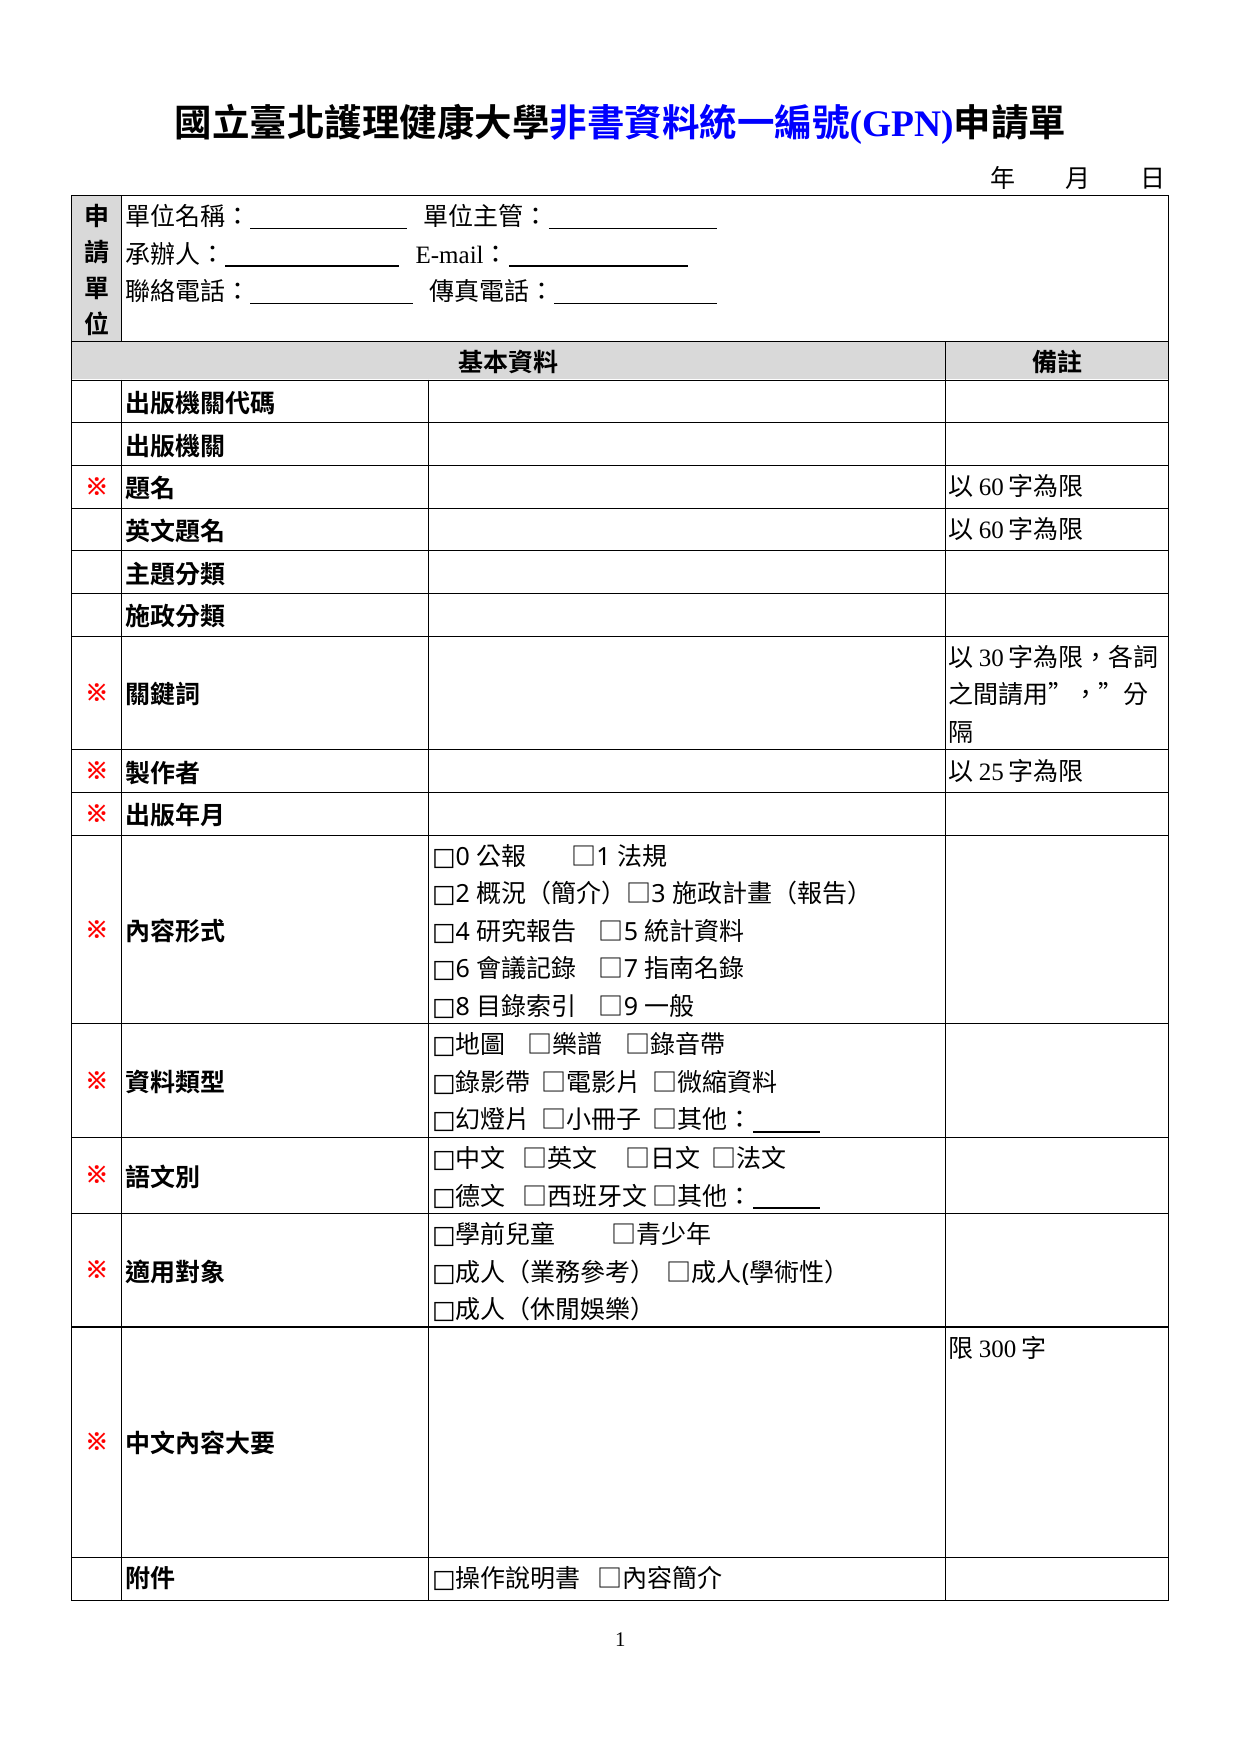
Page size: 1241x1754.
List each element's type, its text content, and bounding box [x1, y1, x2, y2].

table_cell [429, 1328, 945, 1557]
table_cell 製作者 [122, 750, 428, 792]
table_cell ※ [72, 750, 121, 792]
table_cell [72, 594, 121, 636]
table_cell [429, 381, 945, 422]
table_cell [72, 1558, 121, 1599]
table_cell [72, 381, 121, 422]
table_cell ※ [72, 1214, 121, 1326]
table_cell [946, 594, 1168, 636]
table_cell ※ [72, 466, 121, 508]
table_cell 主題分類 [122, 551, 428, 593]
table_cell 以60字為限 [946, 509, 1168, 550]
table_cell 關鍵詞 [122, 637, 428, 749]
table_cell [429, 423, 945, 465]
table_cell □中文 □英文 □日文 □法文 □德文 □西班牙文 □其他： [429, 1138, 945, 1213]
table_cell 中文內容大要 [122, 1328, 428, 1557]
table_cell 資料類型 [122, 1024, 428, 1137]
table_cell [429, 509, 945, 550]
table_cell ※ [72, 1024, 121, 1137]
table_cell [946, 1024, 1168, 1137]
table_cell [946, 1214, 1168, 1326]
table_cell 以60字為限 [946, 466, 1168, 508]
table_cell ※ [72, 1138, 121, 1213]
table_cell [946, 1138, 1168, 1213]
table_cell □地圖 □樂譜 □錄音帶 □錄影帶 □電影片 □微縮資料 □幻燈片 □小冊子 □其他： [429, 1024, 945, 1137]
table_cell □0 公報 □1 法規 □2 概況（簡介）□3 施政計畫（報告） □4 研究報告 □5 統計資料 □6 會議記錄 □7 指南名錄 □8 目錄索引 □9 一般 [429, 836, 945, 1023]
table_cell 內容形式 [122, 836, 428, 1023]
table_cell □操作說明書 □內容簡介 [429, 1558, 945, 1599]
table_cell [946, 793, 1168, 835]
table_cell [946, 836, 1168, 1023]
table_cell 英文題名 [122, 509, 428, 550]
table_cell [429, 466, 945, 508]
text 年 月 日 [75, 157, 1165, 195]
table_cell [946, 423, 1168, 465]
table_cell 限300字 [946, 1328, 1168, 1557]
table_header 申請單位 [72, 196, 121, 341]
table_cell 題名 [122, 466, 428, 508]
table_cell ※ [72, 637, 121, 749]
table_cell ※ [72, 836, 121, 1023]
table_cell 出版機關 [122, 423, 428, 465]
table_cell [429, 750, 945, 792]
table_cell 基本資料 [72, 342, 945, 379]
table_cell 以30字為限，各詞之間請用”，”分隔 [946, 637, 1168, 749]
table_cell ※ [72, 793, 121, 835]
table_cell [429, 793, 945, 835]
table_cell [946, 551, 1168, 593]
table_cell [429, 637, 945, 749]
table_cell [946, 1558, 1168, 1599]
table_cell 備註 [946, 342, 1168, 379]
table_cell [946, 381, 1168, 422]
table_cell [429, 551, 945, 593]
table_cell [72, 509, 121, 550]
table_cell □學前兒童 □青少年 □成人（業務參考） □成人(學術性） □成人（休閒娛樂） [429, 1214, 945, 1326]
table_cell [72, 551, 121, 593]
table_cell 以25字為限 [946, 750, 1168, 792]
table_cell 出版機關代碼 [122, 381, 428, 422]
table_cell ※ [72, 1328, 121, 1557]
table_header 單位名稱： 單位主管： 承辦人： E-mail： 聯絡電話： 傳真電話： [122, 196, 1168, 341]
table_cell 適用對象 [122, 1214, 428, 1326]
table_cell [72, 423, 121, 465]
table_cell 附件 [122, 1558, 428, 1599]
table_cell 出版年月 [122, 793, 428, 835]
table_cell 施政分類 [122, 594, 428, 636]
table_cell [429, 594, 945, 636]
text 國立臺北護理健康大學非書資料統一編號(GPN)申請單 [75, 82, 1165, 157]
table_cell 語文別 [122, 1138, 428, 1213]
